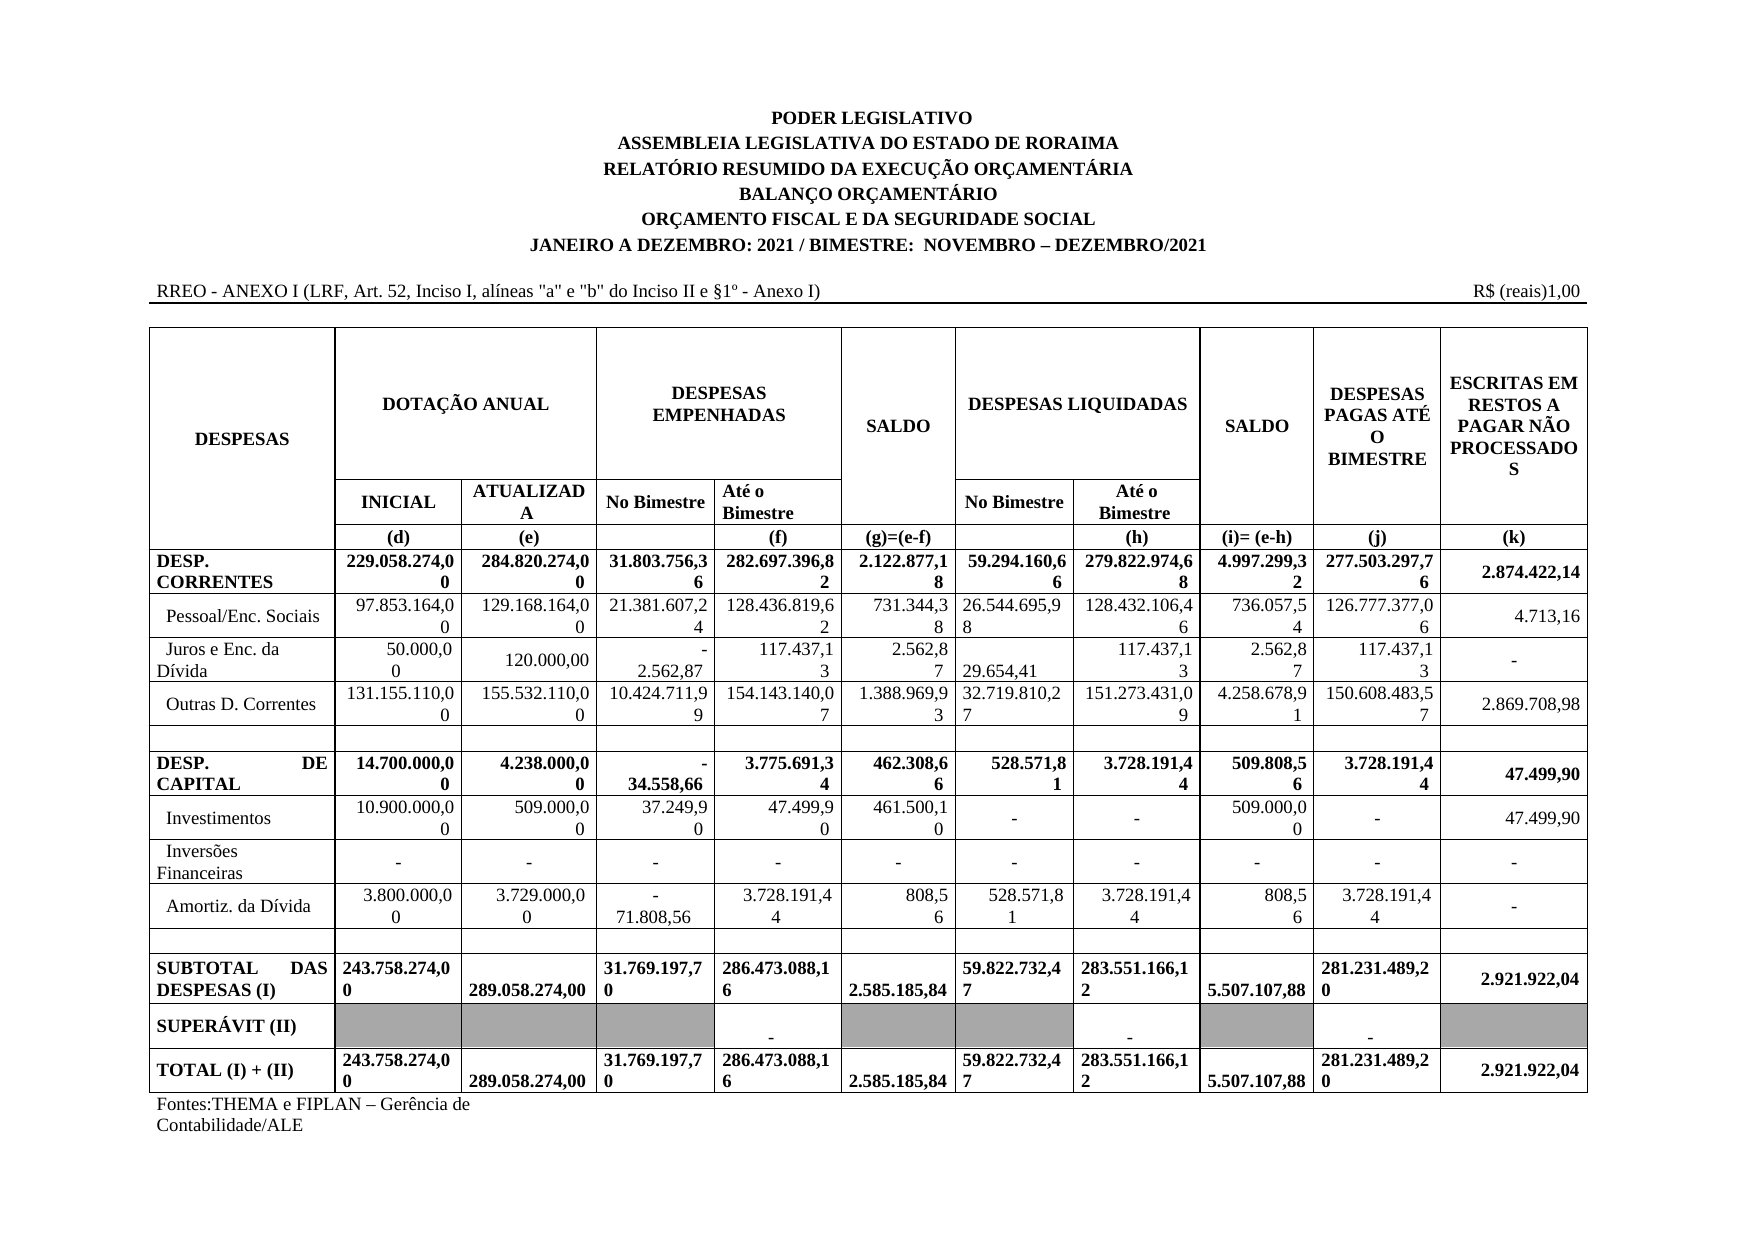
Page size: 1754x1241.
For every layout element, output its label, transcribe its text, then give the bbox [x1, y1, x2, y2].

table_cell [1441, 726, 1587, 751]
table_cell 284.820.274,00 [462, 550, 596, 593]
table_cell 2.874.422,14 [1441, 550, 1587, 593]
table_cell Até o Bimestre [715, 480, 841, 523]
table_cell Outras D. Correntes [150, 682, 334, 725]
table_cell [596, 1093, 715, 1136]
table_cell 3.728.191,44 [1314, 752, 1440, 795]
table_cell 4.997.299,32 [1201, 550, 1313, 593]
table_cell [955, 1136, 1073, 1161]
table_cell [1441, 304, 1587, 327]
table_cell [462, 1004, 596, 1047]
table_cell - [1314, 796, 1440, 839]
table_cell [1314, 304, 1441, 327]
table_cell [1588, 883, 1605, 927]
table_cell [955, 1093, 1073, 1136]
table_cell 117.437,13 [1314, 638, 1440, 681]
table_cell - [956, 840, 1073, 883]
table_cell [1588, 637, 1605, 681]
table_cell [597, 726, 714, 751]
table_cell [956, 726, 1073, 751]
table_cell [462, 929, 596, 953]
table_cell BALANÇO ORÇAMENTÁRIO [149, 179, 1587, 204]
table_cell Amortiz. da Dívida [150, 884, 334, 927]
table_cell [842, 1004, 955, 1047]
table_cell [1588, 1048, 1605, 1092]
table_cell - [1074, 840, 1199, 883]
table_cell [1314, 1136, 1441, 1161]
table_cell SUBTOTAL DAS DESPESAS (I) [150, 954, 334, 1003]
table_cell 4.238.000,00 [462, 752, 596, 795]
table_cell [715, 929, 841, 953]
table_cell DESPESAS [150, 328, 334, 549]
table_header [149, 75, 1587, 128]
table_cell [842, 726, 955, 751]
table_cell Inversões Financeiras [150, 840, 334, 883]
table_cell [715, 1136, 841, 1161]
table_cell [1587, 1092, 1605, 1136]
table_cell SALDO [1201, 328, 1313, 523]
table_cell 2.921.922,04 [1441, 1049, 1587, 1092]
table_cell ORÇAMENTO FISCAL E DA SEGURIDADE SOCIAL [149, 204, 1587, 230]
table_cell 117.437,13 [715, 638, 841, 681]
table_cell [1587, 179, 1605, 204]
table_cell 283.551.166,12 [1074, 1049, 1199, 1092]
table_cell [956, 929, 1073, 953]
table_cell [1588, 928, 1605, 953]
table_cell [1201, 929, 1313, 953]
table_cell [955, 304, 1073, 327]
table_cell 461.500,10 [842, 796, 955, 839]
table_cell 2.585.185,84 [842, 1049, 955, 1092]
table_cell 229.058.274,00 [336, 550, 461, 593]
table_cell [461, 1136, 596, 1161]
table_cell 4.713,16 [1441, 594, 1587, 637]
table_cell 154.143.140,07 [715, 682, 841, 725]
table_cell [1588, 403, 1605, 429]
table_cell [336, 726, 461, 751]
table_cell [956, 1004, 1073, 1047]
table_cell 126.777.377,06 [1314, 594, 1440, 637]
table_cell [1588, 839, 1605, 883]
table_cell [1588, 549, 1605, 593]
table_cell - [956, 796, 1073, 839]
table_cell 3.728.191,44 [1314, 884, 1440, 927]
table_cell 31.769.197,70 [597, 1049, 714, 1092]
table_cell [1200, 304, 1314, 327]
table_cell Pessoal/Enc. Sociais [150, 594, 334, 637]
table_cell RELATÓRIO RESUMIDO DA EXECUÇÃO ORÇAMENTÁRIA [149, 154, 1587, 179]
table_cell 528.571,81 [956, 752, 1073, 795]
table_cell 117.437,13 [1074, 638, 1199, 681]
table_cell 5.507.107,88 [1201, 1049, 1313, 1092]
table_cell 731.344,38 [842, 594, 955, 637]
table_cell [1200, 1093, 1314, 1136]
table_cell [1441, 1136, 1587, 1161]
table_cell ATUALIZADA [462, 480, 596, 523]
table_cell [1587, 255, 1605, 280]
table_cell [597, 929, 714, 953]
table_cell 3.728.191,44 [1074, 884, 1199, 927]
table_cell 120.000,00 [462, 638, 596, 681]
table_cell ASSEMBLEIA LEGISLATIVA DO ESTADO DE RORAIMA [149, 129, 1587, 154]
table_cell 2.869.708,98 [1441, 682, 1587, 725]
table_cell 281.231.489,20 [1314, 1049, 1440, 1092]
table_cell (k) [1441, 525, 1587, 549]
table_cell [841, 1136, 955, 1161]
table_cell [1587, 129, 1605, 154]
table_cell 26.544.695,98 [956, 594, 1073, 637]
table_cell [597, 1004, 714, 1047]
table_cell [597, 525, 714, 549]
table_cell 509.000,00 [462, 796, 596, 839]
table_cell JANEIRO A DEZEMBRO: 2021 / BIMESTRE: NOVEMBRO – DEZEMBRO/2021 [149, 230, 1587, 255]
table_cell - 2.562,87 [597, 638, 714, 681]
table_cell [1588, 454, 1605, 479]
table_cell 2.122.877,18 [842, 550, 955, 593]
table_cell 128.436.819,62 [715, 594, 841, 637]
table_cell [1074, 726, 1199, 751]
table_cell Até o Bimestre [1074, 480, 1199, 523]
table_cell [715, 304, 841, 327]
table_cell 282.697.396,82 [715, 550, 841, 593]
table_cell 50.000,00 [336, 638, 461, 681]
table_cell Juros e Enc. da Dívida [150, 638, 334, 681]
table_cell 31.769.197,70 [597, 954, 714, 1003]
table_cell [150, 929, 334, 953]
table_cell DESP. CORRENTES [150, 550, 334, 593]
table_cell 279.822.974,68 [1074, 550, 1199, 593]
table_cell 31.803.756,36 [597, 550, 714, 593]
table_cell (d) [336, 525, 461, 549]
table_cell (e) [462, 525, 596, 549]
table_cell [1588, 681, 1605, 725]
table_cell 4.258.678,91 [1201, 682, 1313, 725]
table_cell [1588, 327, 1605, 403]
table_cell 286.473.088,16 [715, 954, 841, 1003]
table_cell 2.921.922,04 [1441, 954, 1587, 1003]
table_cell [1588, 524, 1605, 549]
table_cell 97.853.164,00 [336, 594, 461, 637]
table_cell (h) [1074, 525, 1199, 549]
table_cell 47.499,90 [715, 796, 841, 839]
table_cell [1314, 1093, 1441, 1136]
table_cell 286.473.088,16 [715, 1049, 841, 1092]
table_cell - [1441, 840, 1587, 883]
table_header PODER LEGISLATIVO [156, 103, 1587, 128]
table_cell 528.571,81 [956, 884, 1073, 927]
table_cell [1587, 302, 1605, 327]
table_header [1587, 75, 1605, 128]
table_cell - [1314, 1004, 1440, 1047]
table_cell 277.503.297,76 [1314, 550, 1440, 593]
table_cell 281.231.489,20 [1314, 954, 1440, 1003]
table_cell [1201, 1004, 1313, 1047]
table_cell 2.562,87 [842, 638, 955, 681]
table_cell [1441, 1004, 1587, 1047]
table_cell 283.551.166,12 [1074, 954, 1199, 1003]
table_cell (j) [1314, 525, 1440, 549]
table_cell 47.499,90 [1441, 752, 1587, 795]
table_cell [1588, 978, 1605, 1003]
table_cell [335, 1136, 461, 1161]
table_cell DESPESAS EMPENHADAS [597, 328, 841, 479]
table_cell 59.822.732,47 [956, 954, 1073, 1003]
table_cell (g)=(e-f) [842, 525, 955, 549]
table_cell 10.900.000,00 [336, 796, 461, 839]
table_cell 243.758.274,00 [336, 1049, 461, 1092]
table_cell [841, 304, 955, 327]
table_cell 128.432.106,46 [1074, 594, 1199, 637]
table_cell 3.800.000,00 [336, 884, 461, 927]
table_cell SUPERÁVIT (II) [150, 1004, 334, 1047]
table_cell 462.308,66 [842, 752, 955, 795]
table_cell [336, 929, 461, 953]
table_cell [150, 726, 334, 751]
table_cell 10.424.711,99 [597, 682, 714, 725]
table_cell [1587, 230, 1605, 255]
table_cell RREO - ANEXO I (LRF, Art. 52, Inciso I, alíneas "a" e "b" do Inciso II e §1º - Anexo I) [149, 280, 1314, 302]
table_cell [596, 304, 715, 327]
table_cell [1588, 429, 1605, 454]
table_cell [715, 726, 841, 751]
table_cell 131.155.110,00 [336, 682, 461, 725]
table_cell 3.729.000,00 [462, 884, 596, 927]
table_cell [1588, 1003, 1605, 1047]
table_cell [1200, 1136, 1314, 1161]
table_cell [461, 304, 596, 327]
table_cell (i)= (e-h) [1201, 525, 1313, 549]
table_cell [1588, 593, 1605, 637]
table_cell - [715, 840, 841, 883]
table_cell (f) [715, 525, 841, 549]
table_cell 289.058.274,00 [462, 1049, 596, 1092]
table_cell - [1314, 840, 1440, 883]
table_cell [1587, 204, 1605, 230]
table_cell [1441, 1093, 1587, 1136]
table_cell [1588, 725, 1605, 751]
table_cell Investimentos [150, 796, 334, 839]
table_cell 32.719.810,27 [956, 682, 1073, 725]
table_cell [596, 1136, 715, 1161]
table_cell [1314, 726, 1440, 751]
table_cell 21.381.607,24 [597, 594, 714, 637]
table_cell [1074, 1136, 1200, 1161]
table_cell 5.507.107,88 [1201, 954, 1313, 1003]
table_cell [715, 1093, 841, 1136]
table_cell No Bimestre [956, 480, 1073, 523]
table_cell [1588, 953, 1605, 978]
table_cell [842, 929, 955, 953]
table_cell [1588, 795, 1605, 839]
table_cell 1.388.969,93 [842, 682, 955, 725]
table_cell DESPESAS LIQUIDADAS [956, 328, 1199, 479]
table_cell 155.532.110,00 [462, 682, 596, 725]
table_cell TOTAL (I) + (II) [150, 1049, 334, 1092]
table_cell - 71.808,56 [597, 884, 714, 927]
table_cell [1314, 929, 1440, 953]
table_cell 808,56 [1201, 884, 1313, 927]
table_cell 2.562,87 [1201, 638, 1313, 681]
table_cell 509.808,56 [1201, 752, 1313, 795]
table_cell SALDO [842, 328, 955, 523]
table_cell - [462, 840, 596, 883]
table_cell [336, 1004, 461, 1047]
table_cell - [336, 840, 461, 883]
table_cell 151.273.431,09 [1074, 682, 1199, 725]
table_cell [956, 525, 1073, 549]
table_cell [1588, 479, 1605, 523]
table_cell [1074, 929, 1199, 953]
table_cell 129.168.164,00 [462, 594, 596, 637]
table_cell - 34.558,66 [597, 752, 714, 795]
table_cell DOTAÇÃO ANUAL [336, 328, 596, 479]
table_cell - [1074, 796, 1199, 839]
table_cell - [1201, 840, 1313, 883]
table_cell - [1441, 638, 1587, 681]
table_cell 3.775.691,34 [715, 752, 841, 795]
table_cell [149, 304, 335, 327]
table_cell [149, 1136, 335, 1161]
table_cell - [1074, 1004, 1199, 1047]
table_cell 3.728.191,44 [715, 884, 841, 927]
table_cell - [1441, 884, 1587, 927]
table_cell 736.057,54 [1201, 594, 1313, 637]
table_cell 243.758.274,00 [336, 954, 461, 1003]
table_cell 150.608.483,57 [1314, 682, 1440, 725]
table_cell 289.058.274,00 [462, 954, 596, 1003]
table_cell ESCRITAS EM RESTOS A PAGAR NÃO PROCESSADOS [1441, 328, 1587, 523]
table_cell 47.499,90 [1441, 796, 1587, 839]
table_cell [1587, 1136, 1605, 1161]
table_cell 3.728.191,44 [1074, 752, 1199, 795]
table_cell 2.585.185,84 [842, 954, 955, 1003]
table_cell 808,56 [842, 884, 955, 927]
table_cell - [715, 1004, 841, 1047]
table_cell 59.822.732,47 [956, 1049, 1073, 1092]
table_cell 29.654,41 [956, 638, 1073, 681]
table_cell - [842, 840, 955, 883]
table_cell [1074, 304, 1200, 327]
table_cell [1074, 1093, 1200, 1136]
table_cell [1441, 929, 1587, 953]
table_cell [462, 726, 596, 751]
table_cell [1314, 280, 1441, 302]
table_cell Fontes:THEMA e FIPLAN – Gerência de Contabilidade/ALE [149, 1093, 596, 1136]
table_cell [335, 304, 461, 327]
table_cell No Bimestre [597, 480, 714, 523]
table_cell [1587, 154, 1605, 179]
table_cell [1201, 726, 1313, 751]
table_cell 37.249,90 [597, 796, 714, 839]
table_cell - [597, 840, 714, 883]
table_cell [841, 1093, 955, 1136]
table_cell [149, 255, 1587, 280]
table_cell 59.294.160,66 [956, 550, 1073, 593]
table_cell 509.000,00 [1201, 796, 1313, 839]
table_cell [1588, 751, 1605, 795]
table_cell 14.700.000,00 [336, 752, 461, 795]
table_cell INICIAL [336, 480, 461, 523]
table_cell [1587, 280, 1605, 302]
table_cell R$ (reais)1,00 [1441, 280, 1587, 302]
table_cell DESP. DE CAPITAL [150, 752, 334, 795]
table_cell DESPESAS PAGAS ATÉ O BIMESTRE [1314, 328, 1440, 523]
